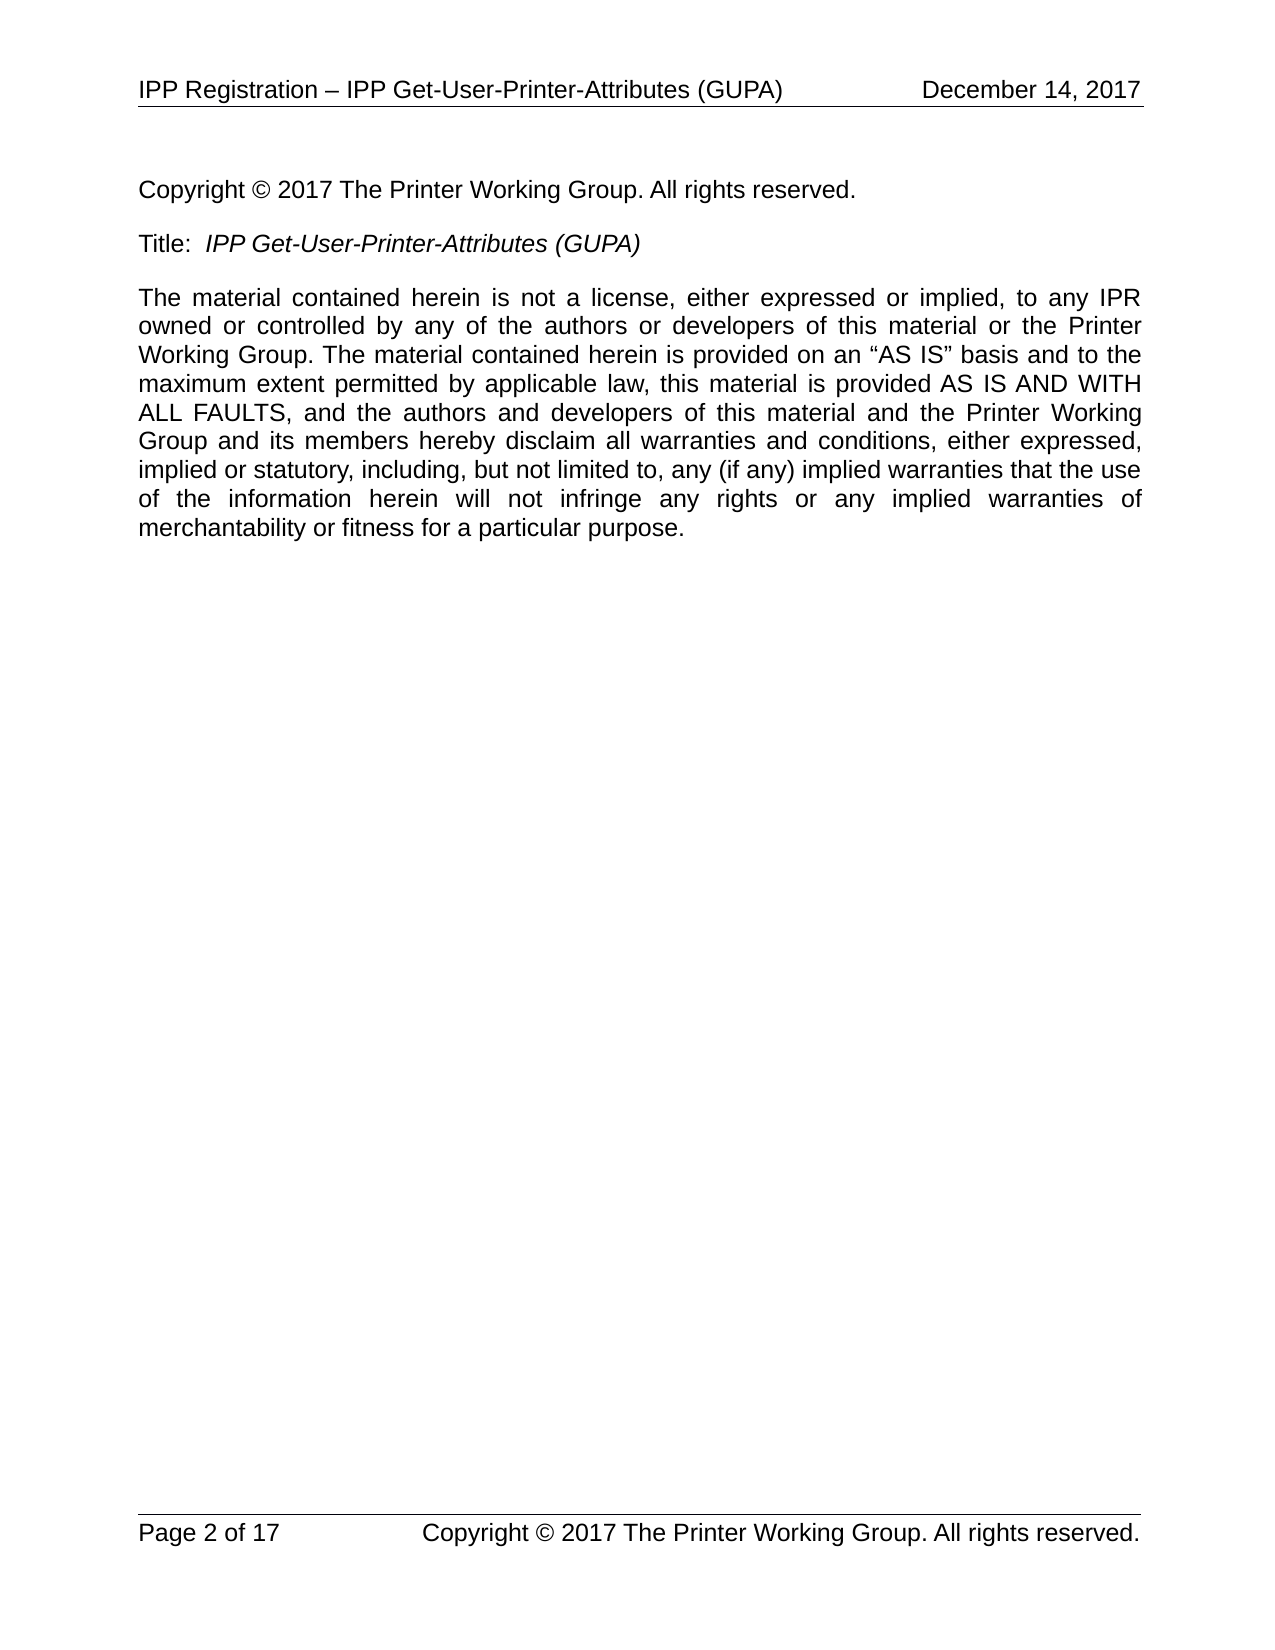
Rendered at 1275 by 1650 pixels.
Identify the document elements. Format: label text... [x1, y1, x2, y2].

text Title: IPP Get-User-Printer-Attributes (GUPA) [138, 229, 1144, 257]
text The material contained herein is not a license, either expressed or implied, to any IPR owned or controlled by any of the authors or developers of this material or the Printer Working Group. The material contained herein is provided on an “AS IS” basis and to the maximum extent permitted by applicable law, this material is provided AS IS AND WITH ALL FAULTS, and the authors and developers of this material and the Printer Working Group and its members hereby disclaim all warranties and conditions, either expressed, implied or statutory, including, but not limited to, any (if any) implied warranties that the use of the information herein will not infringe any rights or any implied warranties of merchantability or fitness for a particular purpose. [138, 282, 1144, 541]
text Copyright © 2017 The Printer Working Group. All rights reserved. [138, 175, 1144, 204]
